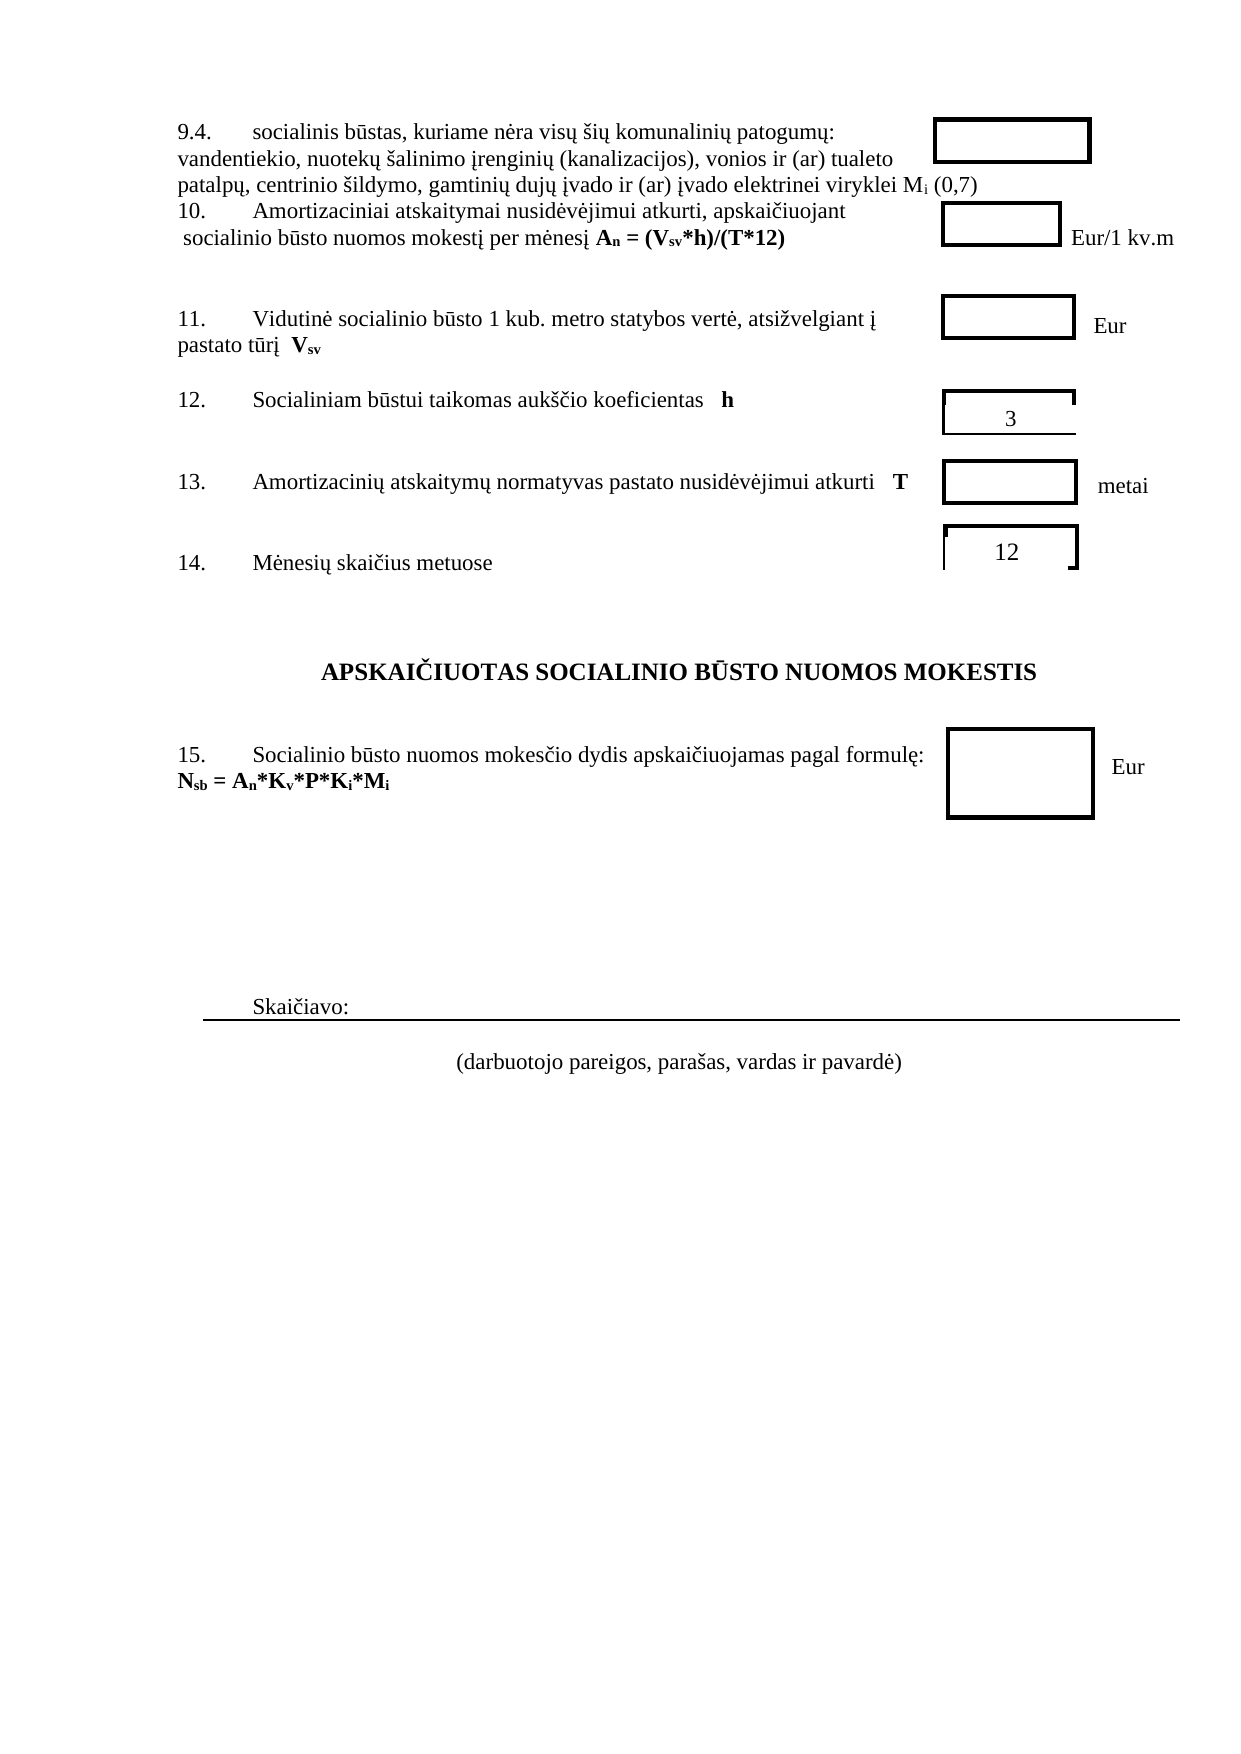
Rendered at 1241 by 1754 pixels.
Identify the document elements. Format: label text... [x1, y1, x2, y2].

text [1068, 549, 1181, 576]
text 10. Amortizaciniai atskaitymai nusidėvėjimui atkurti, apskaičiuojant [177, 197, 1181, 224]
text socialinio būsto nuomos mokestį per mėnesį An = (Vsv*h)/(T*12) Eur/1 kv.m [177, 224, 1181, 250]
text [950, 767, 1091, 794]
text 3 [945, 405, 1076, 431]
text [1095, 741, 1181, 767]
text [946, 468, 1074, 494]
text Skaičiavo: [177, 993, 1181, 1019]
text 13. Amortizacinių atskaitymų normatyvas pastato nusidėvėjimui atkurti T [177, 468, 942, 494]
text Eur [1111, 753, 1159, 779]
text 12. Socialiniam būstui taikomas aukščio koeficientas h [177, 387, 1181, 413]
text [1076, 305, 1181, 331]
text APSKAIČIUOTAS SOCIALINIO BŪSTO NUOMOS MOKESTIS [177, 657, 1181, 686]
text patalpų, centrinio šildymo, gamtinių dujų įvado ir (ar) įvado elektrinei viryklei Mi (0,7) [177, 171, 1181, 197]
text [937, 122, 1087, 144]
text [1159, 767, 1181, 794]
text [1092, 118, 1181, 144]
text [945, 305, 1072, 331]
text [950, 741, 1091, 767]
text Nsb = An*Kv*P*Ki*Mi [177, 767, 946, 794]
text (darbuotojo pareigos, parašas, vardas ir pavardė) [177, 1048, 1181, 1074]
text 12 [945, 537, 1068, 565]
text 9.4. socialinis būstas, kuriame nėra visų šių komunalinių patogumų: [177, 118, 933, 144]
text 11. Vidutinė socialinio būsto 1 kub. metro statybos vertė, atsižvelgiant į [177, 305, 941, 331]
text [1095, 767, 1111, 794]
text [1078, 468, 1181, 494]
text metai [1098, 472, 1172, 499]
text Eur [1093, 312, 1143, 339]
text 14. Mėnesių skaičius metuose [177, 549, 945, 576]
text 15. Socialinio būsto nuomos mokesčio dydis apskaičiuojamas pagal formulę: [177, 741, 946, 767]
text pastato tūrį Vsv [177, 331, 1181, 358]
text vandentiekio, nuotekų šalinimo įrenginių (kanalizacijos), vonios ir (ar) tualeto [177, 144, 1181, 171]
